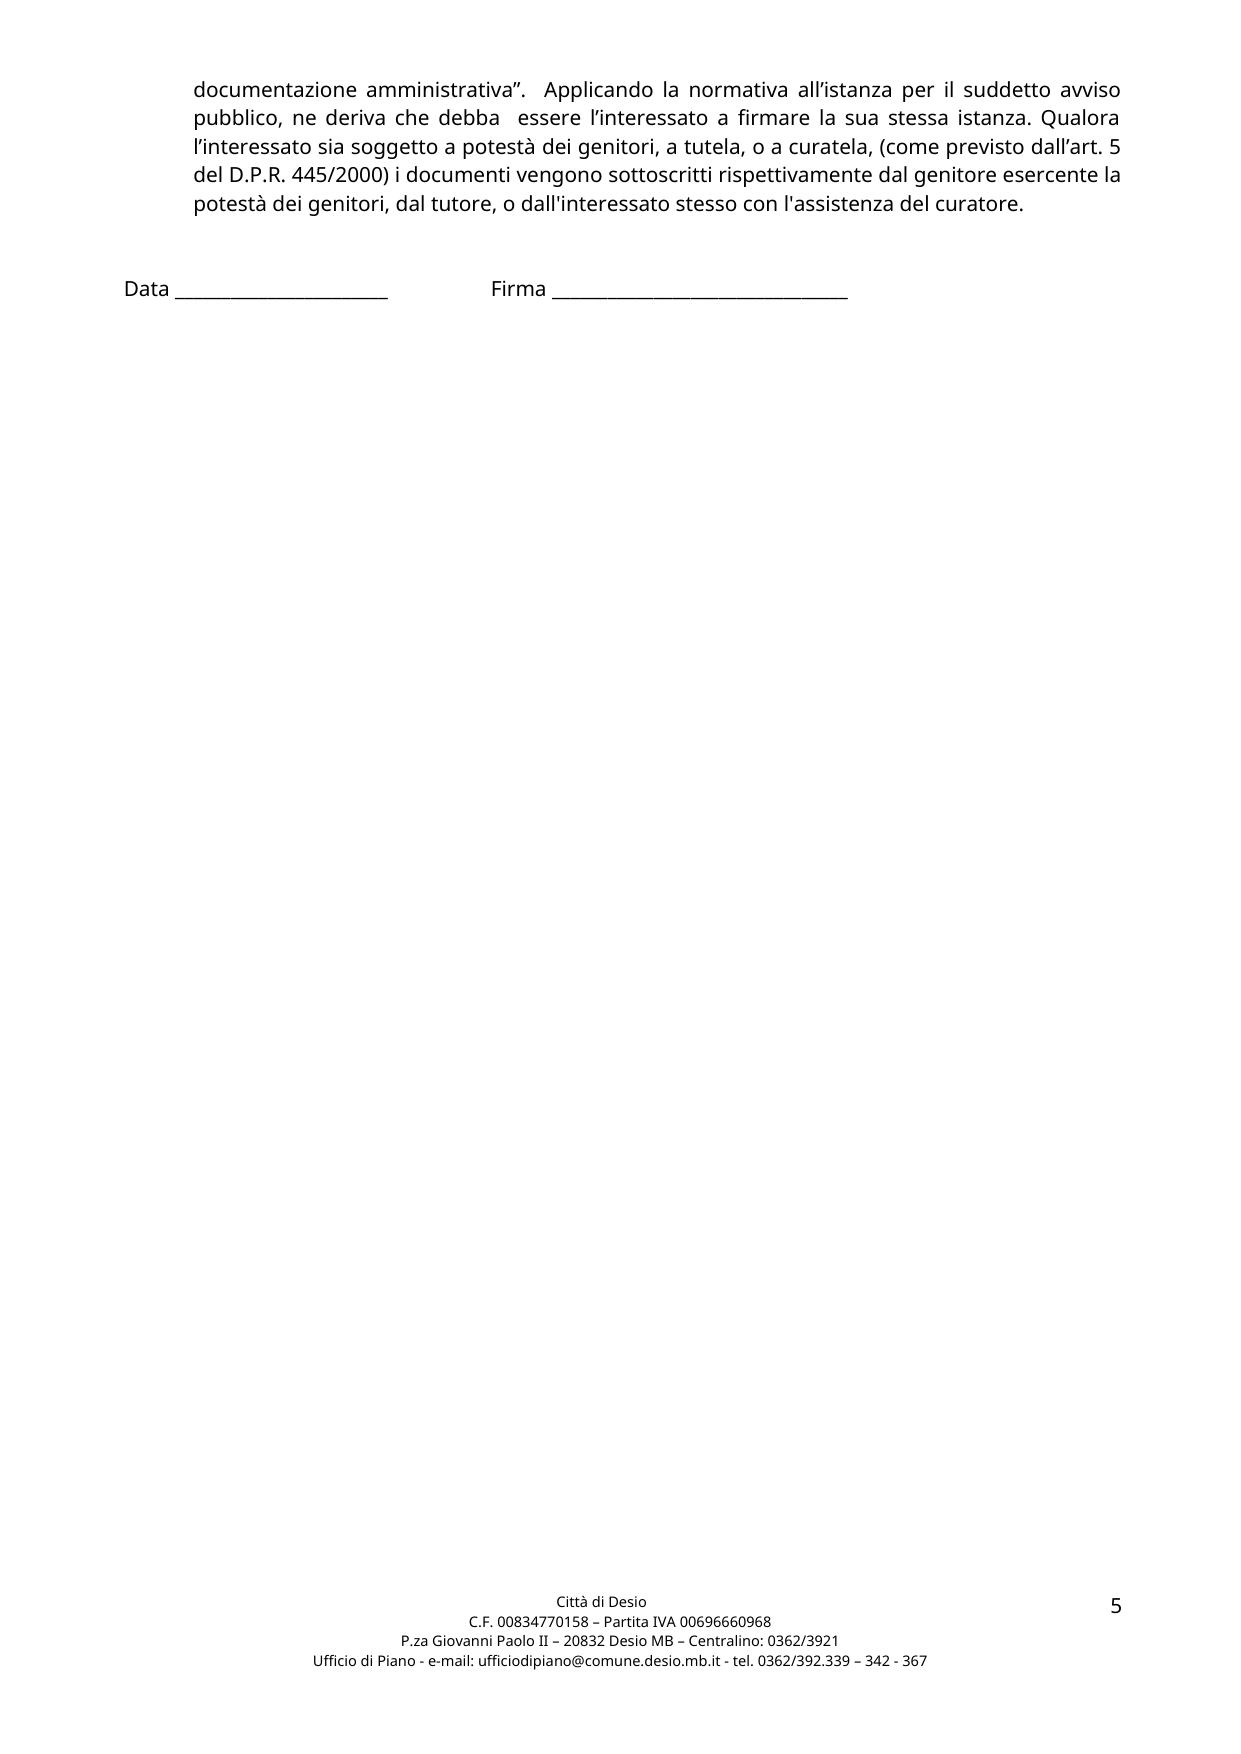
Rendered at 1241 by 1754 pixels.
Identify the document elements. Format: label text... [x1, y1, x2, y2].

list documentazione amministrativa”. Applicando la normativa all’istanza per il suddetto avviso pubblico, ne deriva che debba essere l’interessato a firmare la sua stessa istanza. Qualora l’interessato sia soggetto a potestà dei genitori, a tutela, o a curatela, (come previsto dall’art. 5 del D.P.R. 445/2000) i documenti vengono sottoscritti rispettivamente dal genitore esercente la potestà dei genitori, dal tutore, o dall'interessato stesso con l'assistenza del curatore. [156, 75, 1122, 217]
text Data _______________________ Firma ________________________________ [118, 274, 1122, 302]
